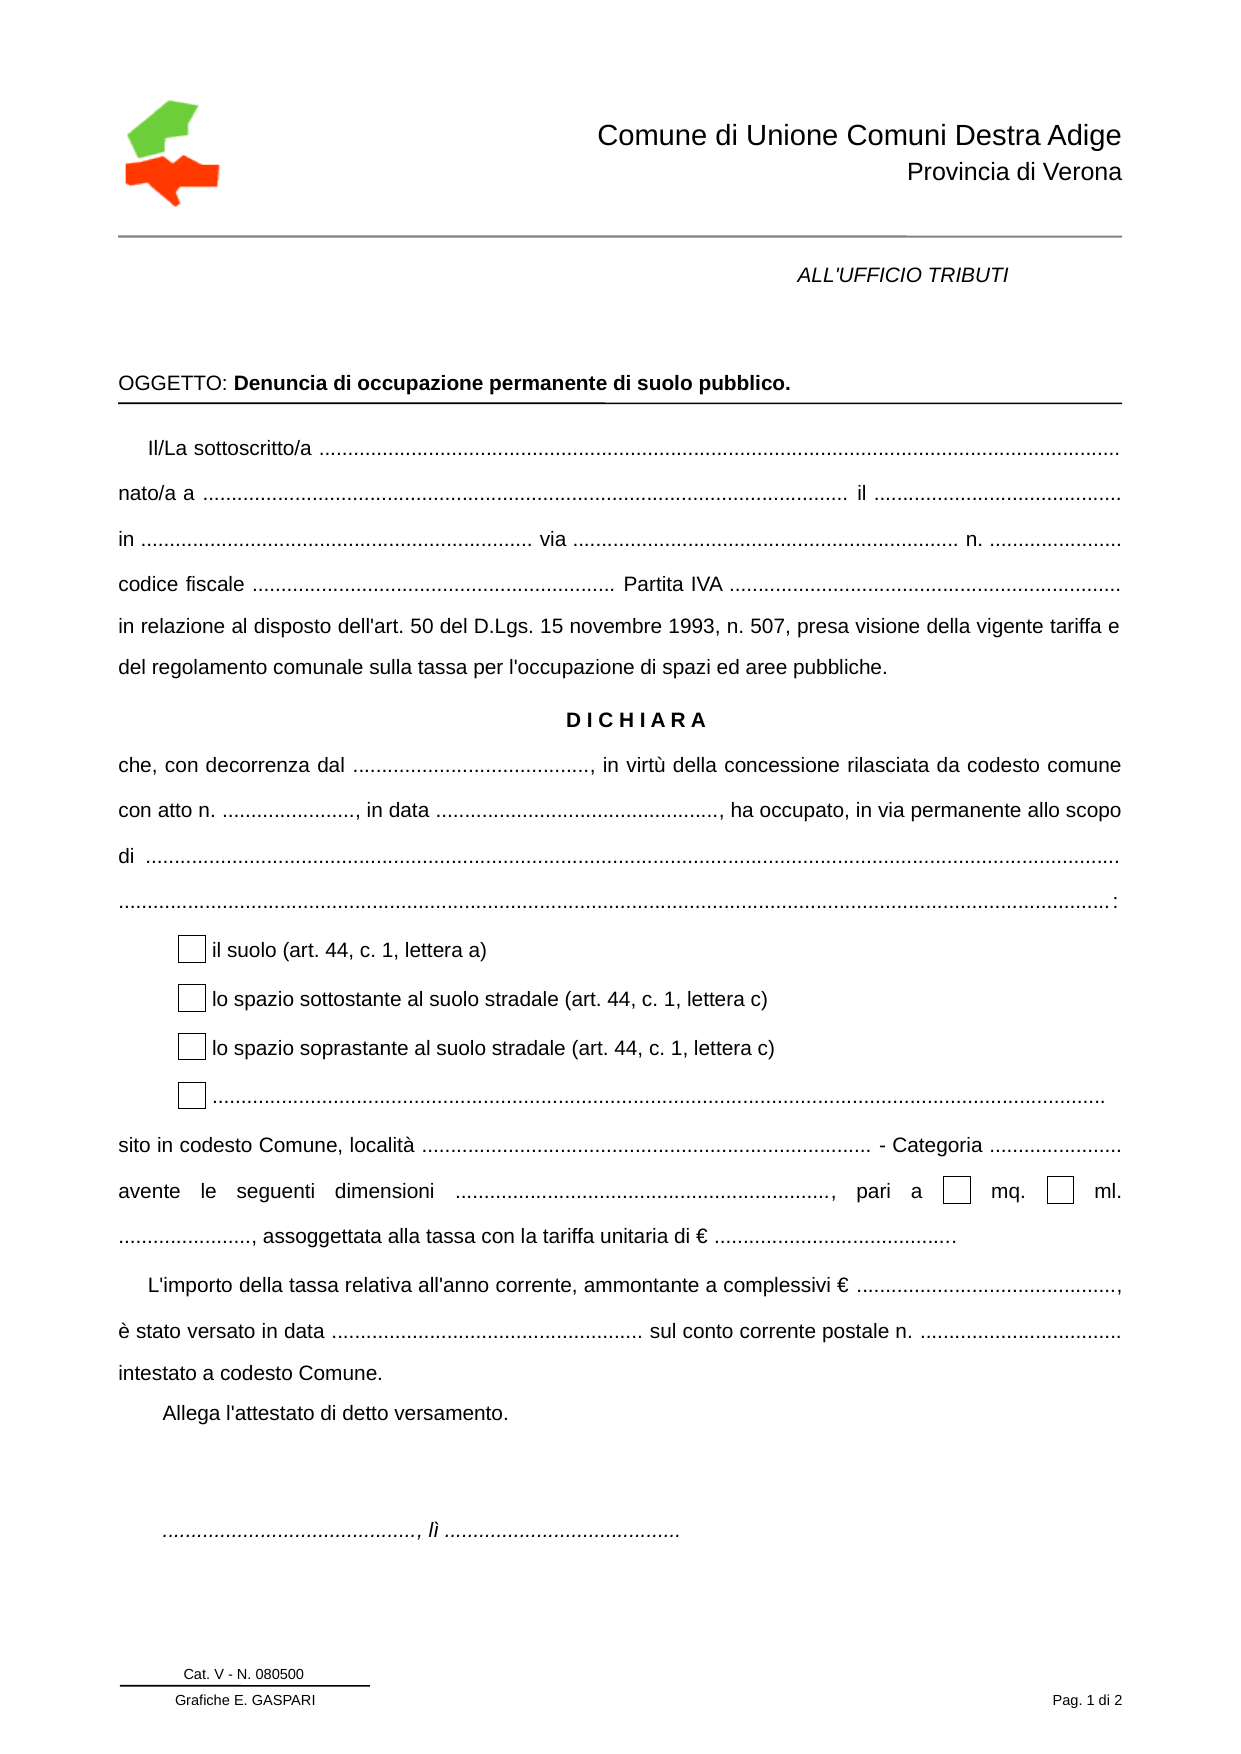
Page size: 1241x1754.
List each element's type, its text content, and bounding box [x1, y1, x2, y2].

text Il/La sottoscritto/a ........................................................................................................................................... nato/a a ................................................................................................................ il ........................................... in .................................................................... via ................................................................... n. ....................... codice fiscale ............................................................... Partita IVA .................................................................... in relazione al disposto dell'art. 50 del D.Lgs. 15 novembre 1993, n. 507, presa visione della vigente tariffa e del regolamento comunale sulla tassa per l'occupazione di spazi ed aree pubbliche. [118, 432, 1122, 679]
text Comune di Unione Comuni Destra Adige [224, 118, 1122, 152]
text Provincia di Verona [224, 157, 1122, 185]
text ............................................, lì ......................................... [162, 1514, 1122, 1542]
picture [122, 87, 224, 219]
text D I C H I A R A [566, 708, 1122, 732]
text che, con decorrenza dal ........................................., in virtù della concessione rilasciata da codesto comune con atto n. ......................., in data ................................................., ha occupato, in via permanente allo scopo di ......................................................................................................................................................................... ............................................................................................................................................................................: [118, 749, 1122, 914]
text Allega l'attestato di detto versamento. [162, 1401, 1122, 1425]
subtitle ALL'UFFICIO TRIBUTI [797, 263, 1122, 287]
text OGGETTO: Denuncia di occupazione permanente di suolo pubblico. [118, 371, 1122, 395]
text L'importo della tassa relativa all'anno corrente, ammontante a complessivi € ............................................., è stato versato in data ...................................................... sul conto corrente postale n. ................................... intestato a codesto Comune. [118, 1269, 1122, 1384]
text il suolo (art. 44, c. 1, lettera a) [177, 934, 1122, 963]
text lo spazio soprastante al suolo stradale (art. 44, c. 1, lettera c) [177, 1032, 944, 1061]
text ........................................................................................................................................................... [118, 1081, 1122, 1109]
text sito in codesto Comune, località .............................................................................. - Categoria ....................... avente le seguenti dimensioni ................................................................., pari a mq. ml. ......................., assoggettata alla tassa con la tariffa unitaria di € .......................................... [118, 1129, 1122, 1249]
text lo spazio sottostante al suolo stradale (art. 44, c. 1, lettera c) [177, 983, 944, 1012]
